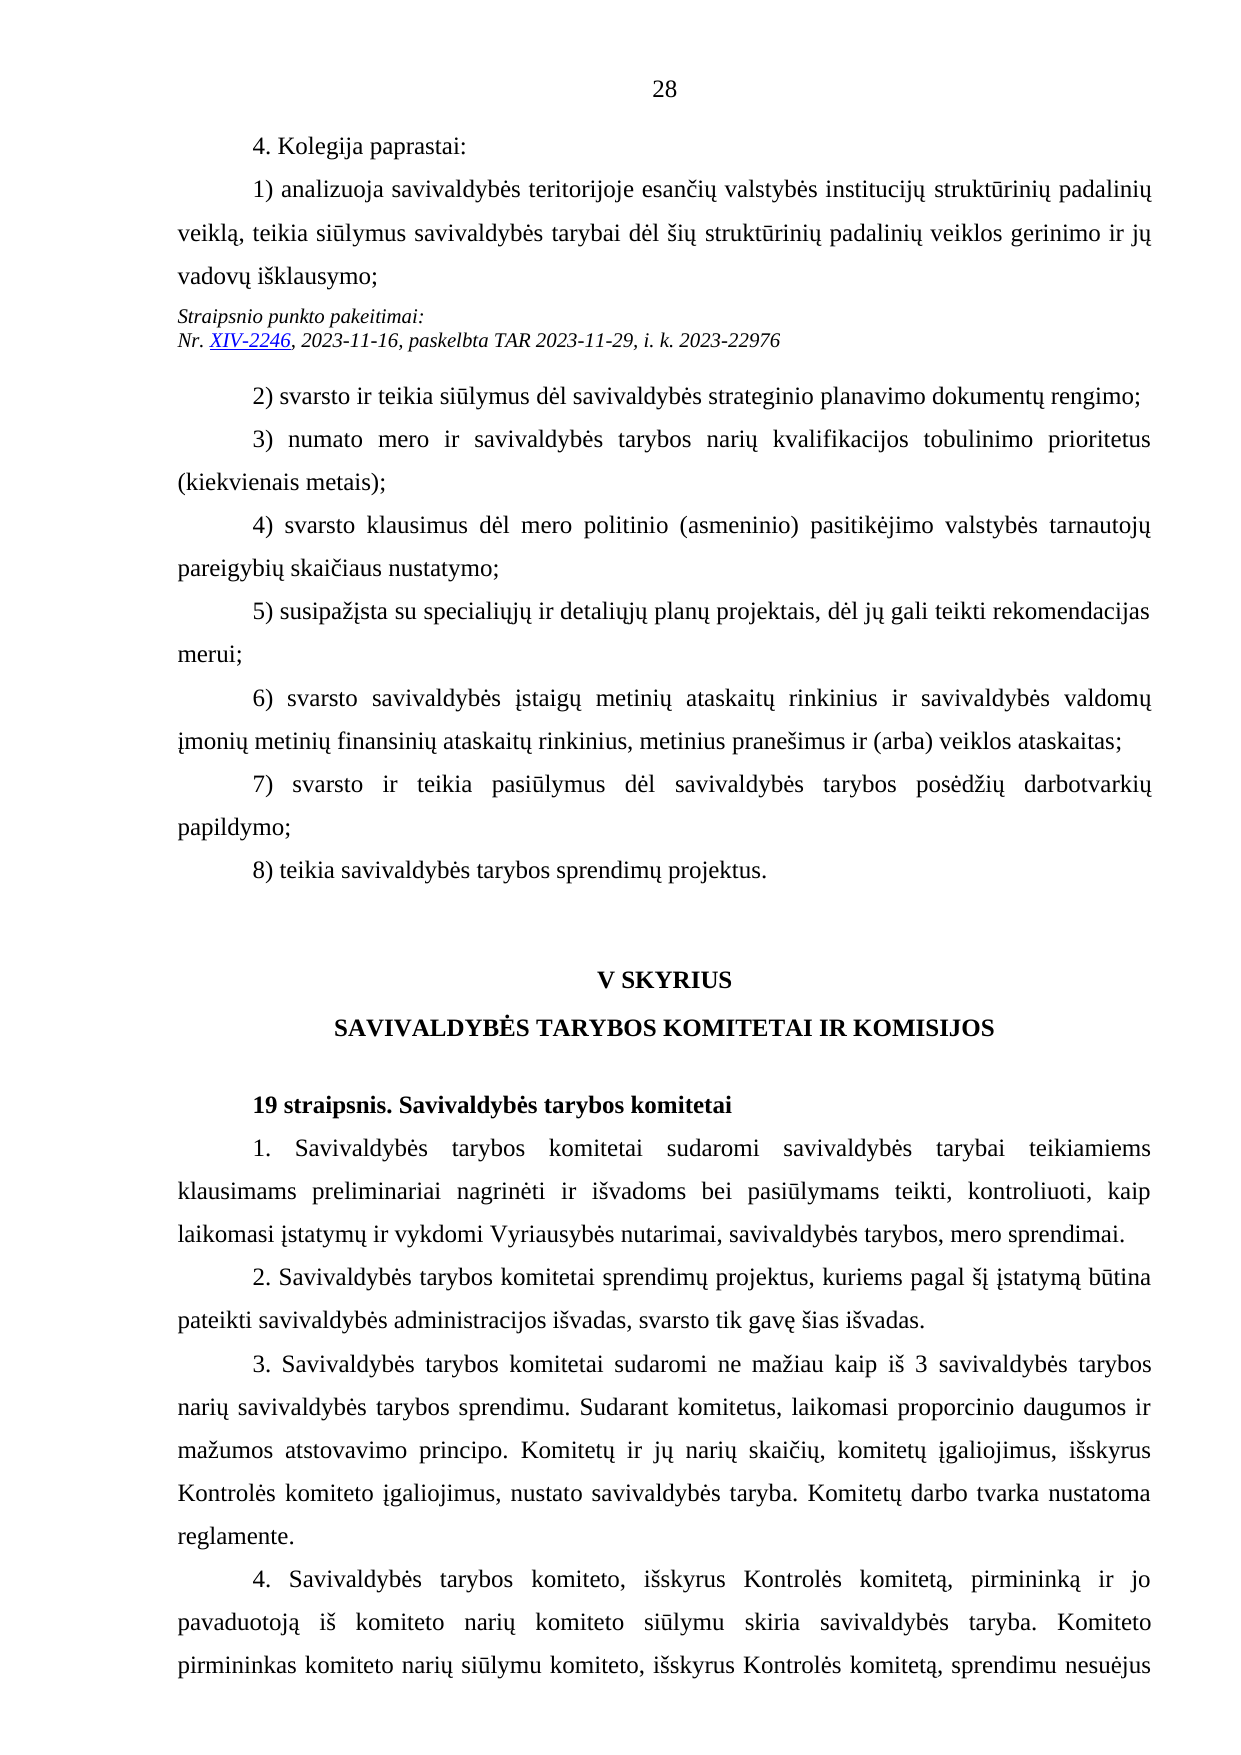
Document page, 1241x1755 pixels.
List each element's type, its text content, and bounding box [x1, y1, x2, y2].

text 2. Savivaldybės tarybos komitetai sprendimų projektus, kuriems pagal šį įstatymą būtina pateikti savivaldybės administracijos išvadas, svarsto tik gavę šias išvadas. [177, 1262, 1152, 1334]
text 1) analizuoja savivaldybės teritorijoje esančių valstybės institucijų struktūrinių padalinių veiklą, teikia siūlymus savivaldybės tarybai dėl šių struktūrinių padalinių veiklos gerinimo ir jų vadovų išklausymo; [177, 174, 1152, 289]
text 4. Savivaldybės tarybos komiteto, išskyrus Kontrolės komitetą, pirmininką ir jo pavaduotoją iš komiteto narių komiteto siūlymu skiria savivaldybės taryba. Komiteto pirmininkas komiteto narių siūlymu komiteto, išskyrus Kontrolės komitetą, sprendimu nesuėjus [177, 1564, 1152, 1679]
text Nr. XIV-2246, 2023-11-16, paskelbta TAR 2023-11-29, i. k. 2023-22976 [177, 328, 1152, 352]
text 5) susipažįsta su specialiųjų ir detaliųjų planų projektais, dėl jų gali teikti rekomendacijas merui; [177, 596, 1152, 668]
text 4) svarsto klausimus dėl mero politinio (asmeninio) pasitikėjimo valstybės tarnautojų pareigybių skaičiaus nustatymo; [177, 510, 1152, 582]
text 4. Kolegija paprastai: [177, 131, 1152, 160]
text 6) svarsto savivaldybės įstaigų metinių ataskaitų rinkinius ir savivaldybės valdomų įmonių metinių finansinių ataskaitų rinkinius, metinius pranešimus ir (arba) veiklos ataskaitas; [177, 683, 1152, 754]
text 19 straipsnis. Savivaldybės tarybos komitetai [177, 1090, 1152, 1119]
text 3. Savivaldybės tarybos komitetai sudaromi ne mažiau kaip iš 3 savivaldybės tarybos narių savivaldybės tarybos sprendimu. Sudarant komitetus, laikomasi proporcinio daugumos ir mažumos atstovavimo principo. Komitetų ir jų narių skaičių, komitetų įgaliojimus, išskyrus Kontrolės komiteto įgaliojimus, nustato savivaldybės taryba. Komitetų darbo tvarka nustatoma reglamente. [177, 1349, 1152, 1550]
text Straipsnio punkto pakeitimai: [177, 304, 1152, 328]
text V SKYRIUS [177, 946, 1152, 994]
text 3) numato mero ir savivaldybės tarybos narių kvalifikacijos tobulinimo prioritetus (kiekvienais metais); [177, 424, 1152, 496]
text 1. Savivaldybės tarybos komitetai sudaromi savivaldybės tarybai teikiamiems klausimams preliminariai nagrinėti ir išvadoms bei pasiūlymams teikti, kontroliuoti, kaip laikomasi įstatymų ir vykdomi Vyriausybės nutarimai, savivaldybės tarybos, mero sprendimai. [177, 1133, 1152, 1248]
text 2) svarsto ir teikia siūlymus dėl savivaldybės strateginio planavimo dokumentų rengimo; [177, 381, 1152, 409]
text SAVIVALDYBĖS TARYBOS KOMITETAI IR KOMISIJOS [177, 994, 1152, 1042]
text 7) svarsto ir teikia pasiūlymus dėl savivaldybės tarybos posėdžių darbotvarkių papildymo; [177, 769, 1152, 841]
text 8) teikia savivaldybės tarybos sprendimų projektus. [177, 855, 1152, 884]
